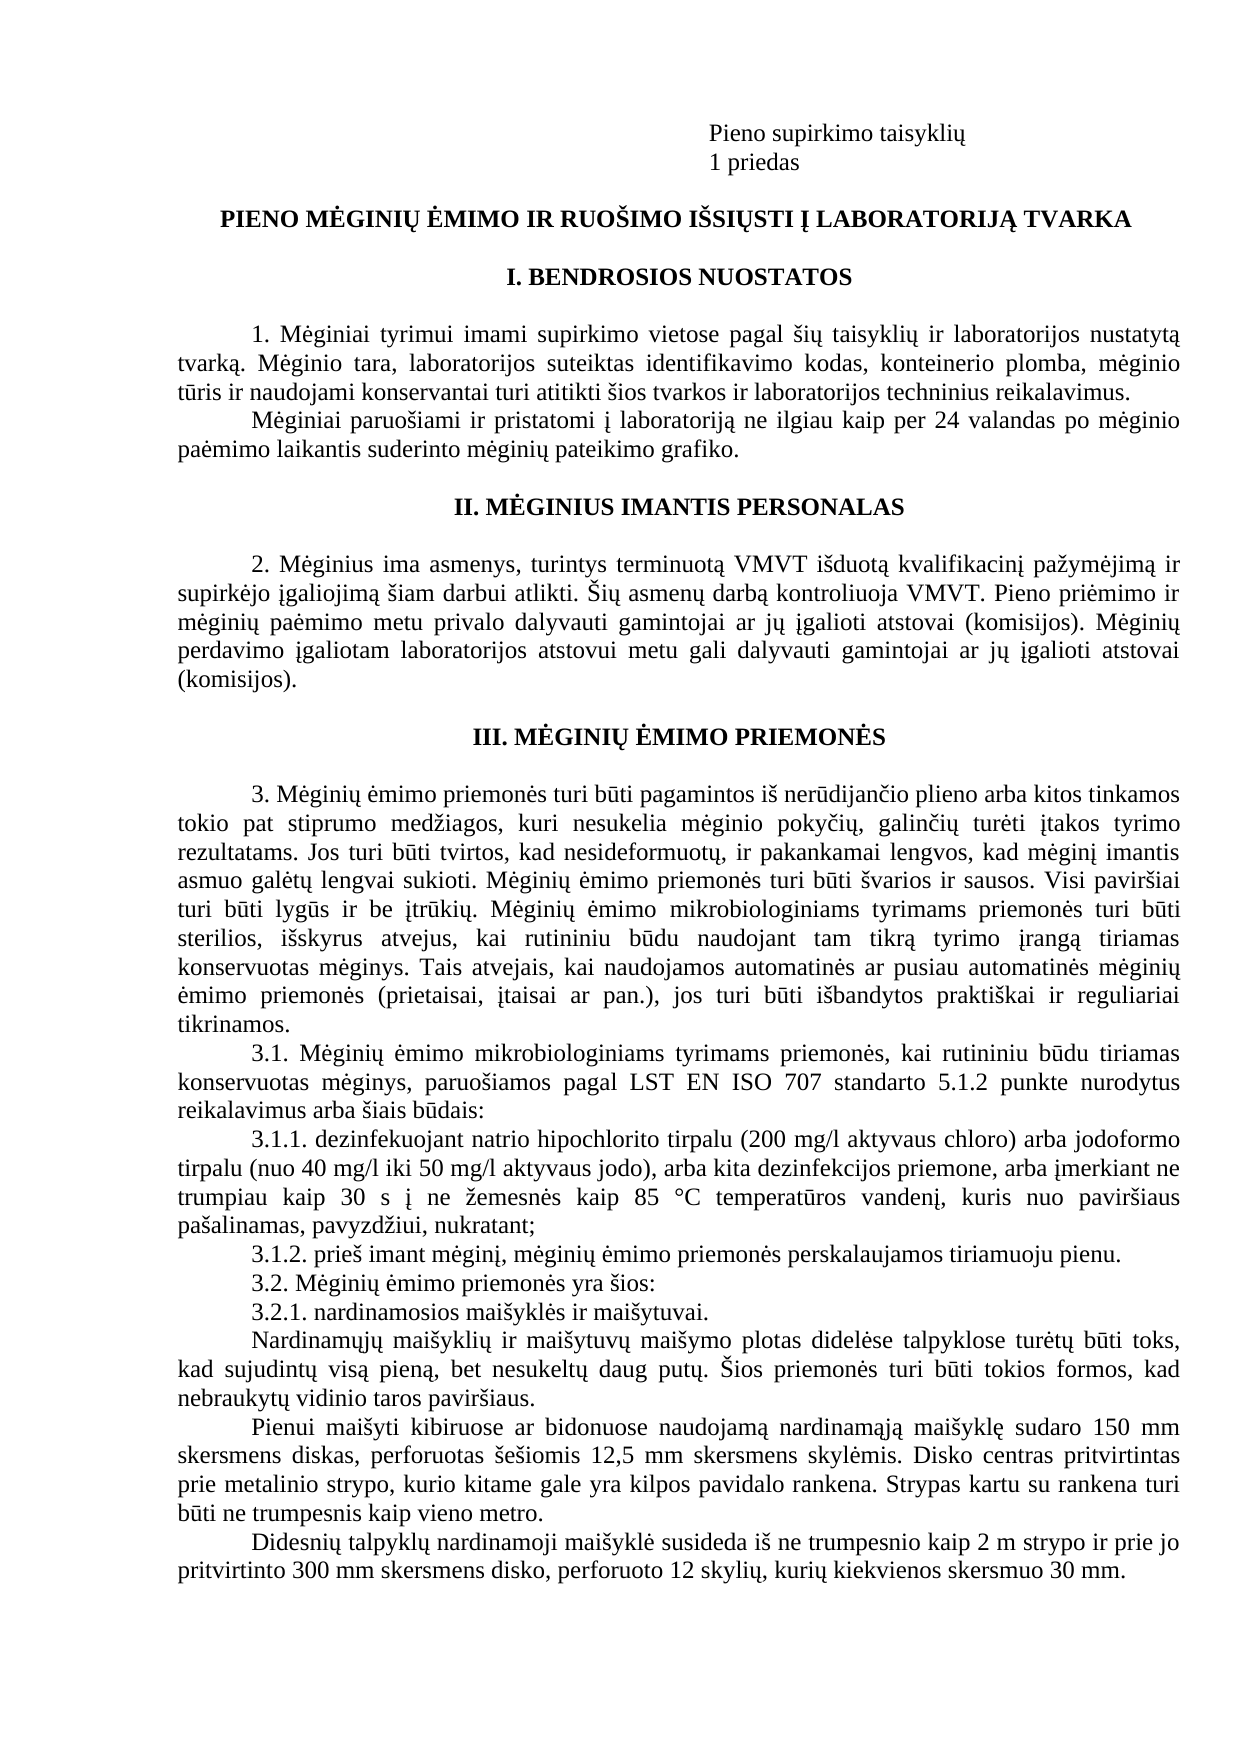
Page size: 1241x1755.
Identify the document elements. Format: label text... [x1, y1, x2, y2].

text Didesnių talpyklų nardinamoji maišyklė susideda iš ne trumpesnio kaip 2 m strypo ir prie jo pritvirtinto 300 mm skersmens disko, perforuoto 12 skylių, kurių kiekvienos skersmuo 30 mm. [177, 1527, 1181, 1584]
text II. MĖGINIUS IMANTIS PERSONALAS [177, 492, 1181, 521]
text 3.1.1. dezinfekuojant natrio hipochlorito tirpalu (200 mg/l aktyvaus chloro) arba jodoformo tirpalu (nuo 40 mg/l iki 50 mg/l aktyvaus jodo), arba kita dezinfekcijos priemone, arba įmerkiant ne trumpiau kaip 30 s į ne žemesnės kaip 85 °C temperatūros vandenį, kuris nuo paviršiaus pašalinamas, pavyzdžiui, nukratant; [177, 1124, 1181, 1239]
text Pieno supirkimo taisyklių [709, 118, 1181, 147]
text PIENO MĖGINIŲ ĖMIMO IR RUOŠIMO IŠSIŲSTI Į LABORATORIJĄ TVARKA [177, 204, 1181, 233]
text 3.1.2. prieš imant mėginį, mėginių ėmimo priemonės perskalaujamos tiriamuoju pienu. [177, 1239, 1181, 1268]
text Mėginiai paruošiami ir pristatomi į laboratoriją ne ilgiau kaip per 24 valandas po mėginio paėmimo laikantis suderinto mėginių pateikimo grafiko. [177, 406, 1181, 463]
text 3.1. Mėginių ėmimo mikrobiologiniams tyrimams priemonės, kai rutininiu būdu tiriamas konservuotas mėginys, paruošiamos pagal LST EN ISO 707 standarto 5.1.2 punkte nurodytus reikalavimus arba šiais būdais: [177, 1038, 1181, 1124]
text 1. Mėginiai tyrimui imami supirkimo vietose pagal šių taisyklių ir laboratorijos nustatytą tvarką. Mėginio tara, laboratorijos suteiktas identifikavimo kodas, konteinerio plomba, mėginio tūris ir naudojami konservantai turi atitikti šios tvarkos ir laboratorijos techninius reikalavimus. [177, 319, 1181, 406]
text Nardinamųjų maišyklių ir maišytuvų maišymo plotas didelėse talpyklose turėtų būti toks, kad sujudintų visą pieną, bet nesukeltų daug putų. Šios priemonės turi būti tokios formos, kad nebraukytų vidinio taros paviršiaus. [177, 1326, 1181, 1412]
text III. MĖGINIŲ ĖMIMO PRIEMONĖS [177, 722, 1181, 751]
text 1 priedas [177, 147, 1181, 176]
text 3.2. Mėginių ėmimo priemonės yra šios: [177, 1268, 1181, 1297]
text 3. Mėginių ėmimo priemonės turi būti pagamintos iš nerūdijančio plieno arba kitos tinkamos tokio pat stiprumo medžiagos, kuri nesukelia mėginio pokyčių, galinčių turėti įtakos tyrimo rezultatams. Jos turi būti tvirtos, kad nesideformuotų, ir pakankamai lengvos, kad mėginį imantis asmuo galėtų lengvai sukioti. Mėginių ėmimo priemonės turi būti švarios ir sausos. Visi paviršiai turi būti lygūs ir be įtrūkių. Mėginių ėmimo mikrobiologiniams tyrimams priemonės turi būti sterilios, išskyrus atvejus, kai rutininiu būdu naudojant tam tikrą tyrimo įrangą tiriamas konservuotas mėginys. Tais atvejais, kai naudojamos automatinės ar pusiau automatinės mėginių ėmimo priemonės (prietaisai, įtaisai ar pan.), jos turi būti išbandytos praktiškai ir reguliariai tikrinamos. [177, 779, 1181, 1038]
text I. BENDROSIOS NUOSTATOS [177, 262, 1181, 291]
text 3.2.1. nardinamosios maišyklės ir maišytuvai. [177, 1297, 1181, 1326]
text 2. Mėginius ima asmenys, turintys terminuotą VMVT išduotą kvalifikacinį pažymėjimą ir supirkėjo įgaliojimą šiam darbui atlikti. Šių asmenų darbą kontroliuoja VMVT. Pieno priėmimo ir mėginių paėmimo metu privalo dalyvauti gamintojai ar jų įgalioti atstovai (komisijos). Mėginių perdavimo įgaliotam laboratorijos atstovui metu gali dalyvauti gamintojai ar jų įgalioti atstovai (komisijos). [177, 549, 1181, 693]
text Pienui maišyti kibiruose ar bidonuose naudojamą nardinamąją maišyklę sudaro 150 mm skersmens diskas, perforuotas šešiomis 12,5 mm skersmens skylėmis. Disko centras pritvirtintas prie metalinio strypo, kurio kitame gale yra kilpos pavidalo rankena. Strypas kartu su rankena turi būti ne trumpesnis kaip vieno metro. [177, 1412, 1181, 1527]
